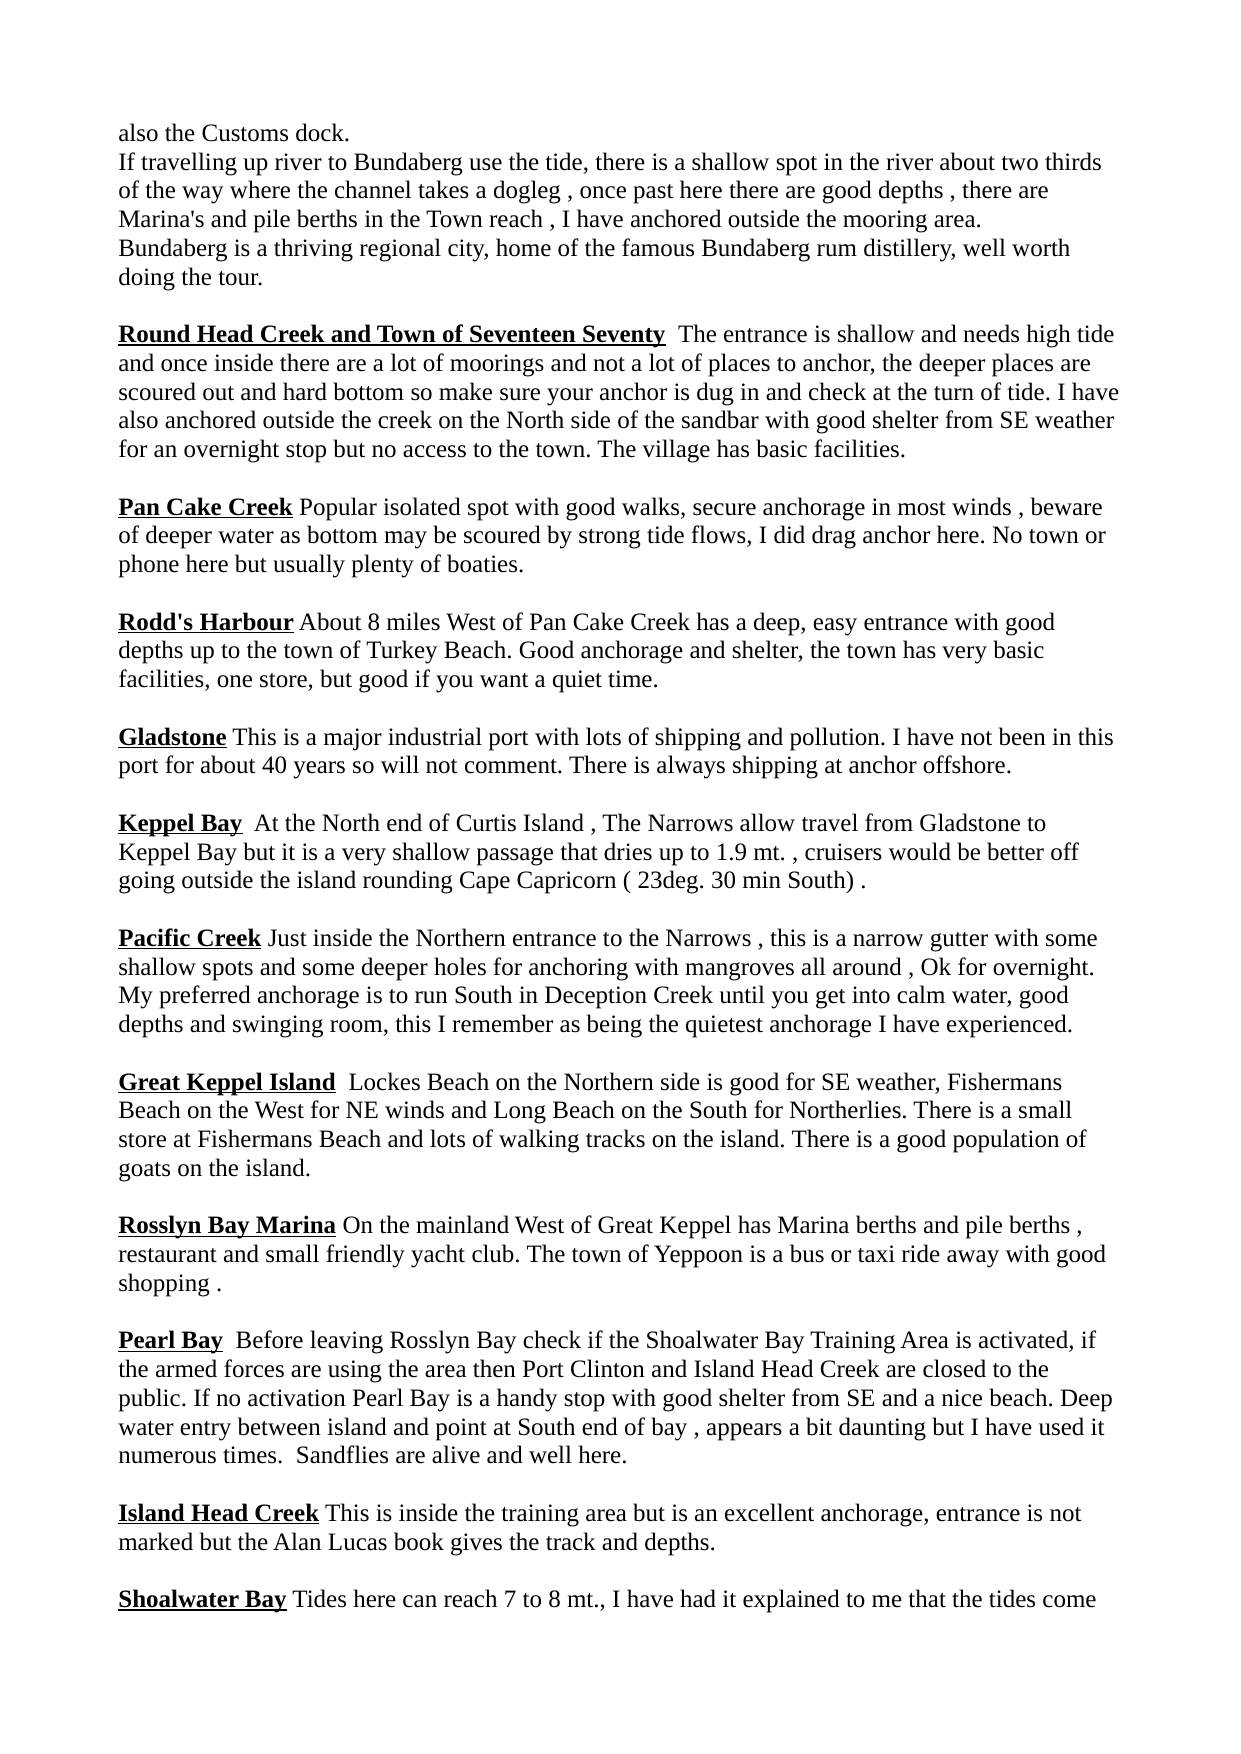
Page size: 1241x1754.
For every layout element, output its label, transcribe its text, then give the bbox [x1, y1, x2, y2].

text also the Customs dock. [118, 118, 1122, 147]
text Island Head Creek This is inside the training area but is an excellent anchorage, entrance is not marked but the Alan Lucas book gives the track and depths. [118, 1498, 1122, 1556]
text Rodd's Harbour About 8 miles West of Pan Cake Creek has a deep, easy entrance with good depths up to the town of Turkey Beach. Good anchorage and shelter, the town has very basic facilities, one store, but good if you want a quiet time. [118, 607, 1122, 693]
text Pearl Bay Before leaving Rosslyn Bay check if the Shoalwater Bay Training Area is activated, if the armed forces are using the area then Port Clinton and Island Head Creek are closed to the public. If no activation Pearl Bay is a handy stop with good shelter from SE and a nice beach. Deep water entry between island and point at South end of bay , appears a bit daunting but I have used it numerous times. Sandflies are alive and well here. [118, 1326, 1122, 1469]
text If travelling up river to Bundaberg use the tide, there is a shallow spot in the river about two thirds of the way where the channel takes a dogleg , once past here there are good depths , there are Marina's and pile berths in the Town reach , I have anchored outside the mooring area. [118, 147, 1122, 233]
text Gladstone This is a major industrial port with lots of shipping and pollution. I have not been in this port for about 40 years so will not comment. There is always shipping at anchor offshore. [118, 722, 1122, 779]
text Pacific Creek Just inside the Northern entrance to the Narrows , this is a narrow gutter with some shallow spots and some deeper holes for anchoring with mangroves all around , Ok for overnight. My preferred anchorage is to run South in Deception Creek until you get into calm water, good depths and swinging room, this I remember as being the quietest anchorage I have experienced. [118, 923, 1122, 1038]
text Keppel Bay At the North end of Curtis Island , The Narrows allow travel from Gladstone to Keppel Bay but it is a very shallow passage that dries up to 1.9 mt. , cruisers would be better off going outside the island rounding Cape Capricorn ( 23deg. 30 min South) . [118, 808, 1122, 894]
text Great Keppel Island Lockes Beach on the Northern side is good for SE weather, Fishermans Beach on the West for NE winds and Long Beach on the South for Northerlies. There is a small store at Fishermans Beach and lots of walking tracks on the island. There is a good population of goats on the island. [118, 1067, 1122, 1182]
text Rosslyn Bay Marina On the mainland West of Great Keppel has Marina berths and pile berths , restaurant and small friendly yacht club. The town of Yeppoon is a bus or taxi ride away with good shopping . [118, 1211, 1122, 1297]
text Shoalwater Bay Tides here can reach 7 to 8 mt., I have had it explained to me that the tides come [118, 1584, 1122, 1613]
text Pan Cake Creek Popular isolated spot with good walks, secure anchorage in most winds , beware of deeper water as bottom may be scoured by strong tide flows, I did drag anchor here. No town or phone here but usually plenty of boaties. [118, 492, 1122, 578]
text Bundaberg is a thriving regional city, home of the famous Bundaberg rum distillery, well worth doing the tour. [118, 233, 1122, 291]
text Round Head Creek and Town of Seventeen Seventy The entrance is shallow and needs high tide and once inside there are a lot of moorings and not a lot of places to anchor, the deeper places are scoured out and hard bottom so make sure your anchor is dug in and check at the turn of tide. I have also anchored outside the creek on the North side of the sandbar with good shelter from SE weather for an overnight stop but no access to the town. The village has basic facilities. [118, 319, 1122, 463]
